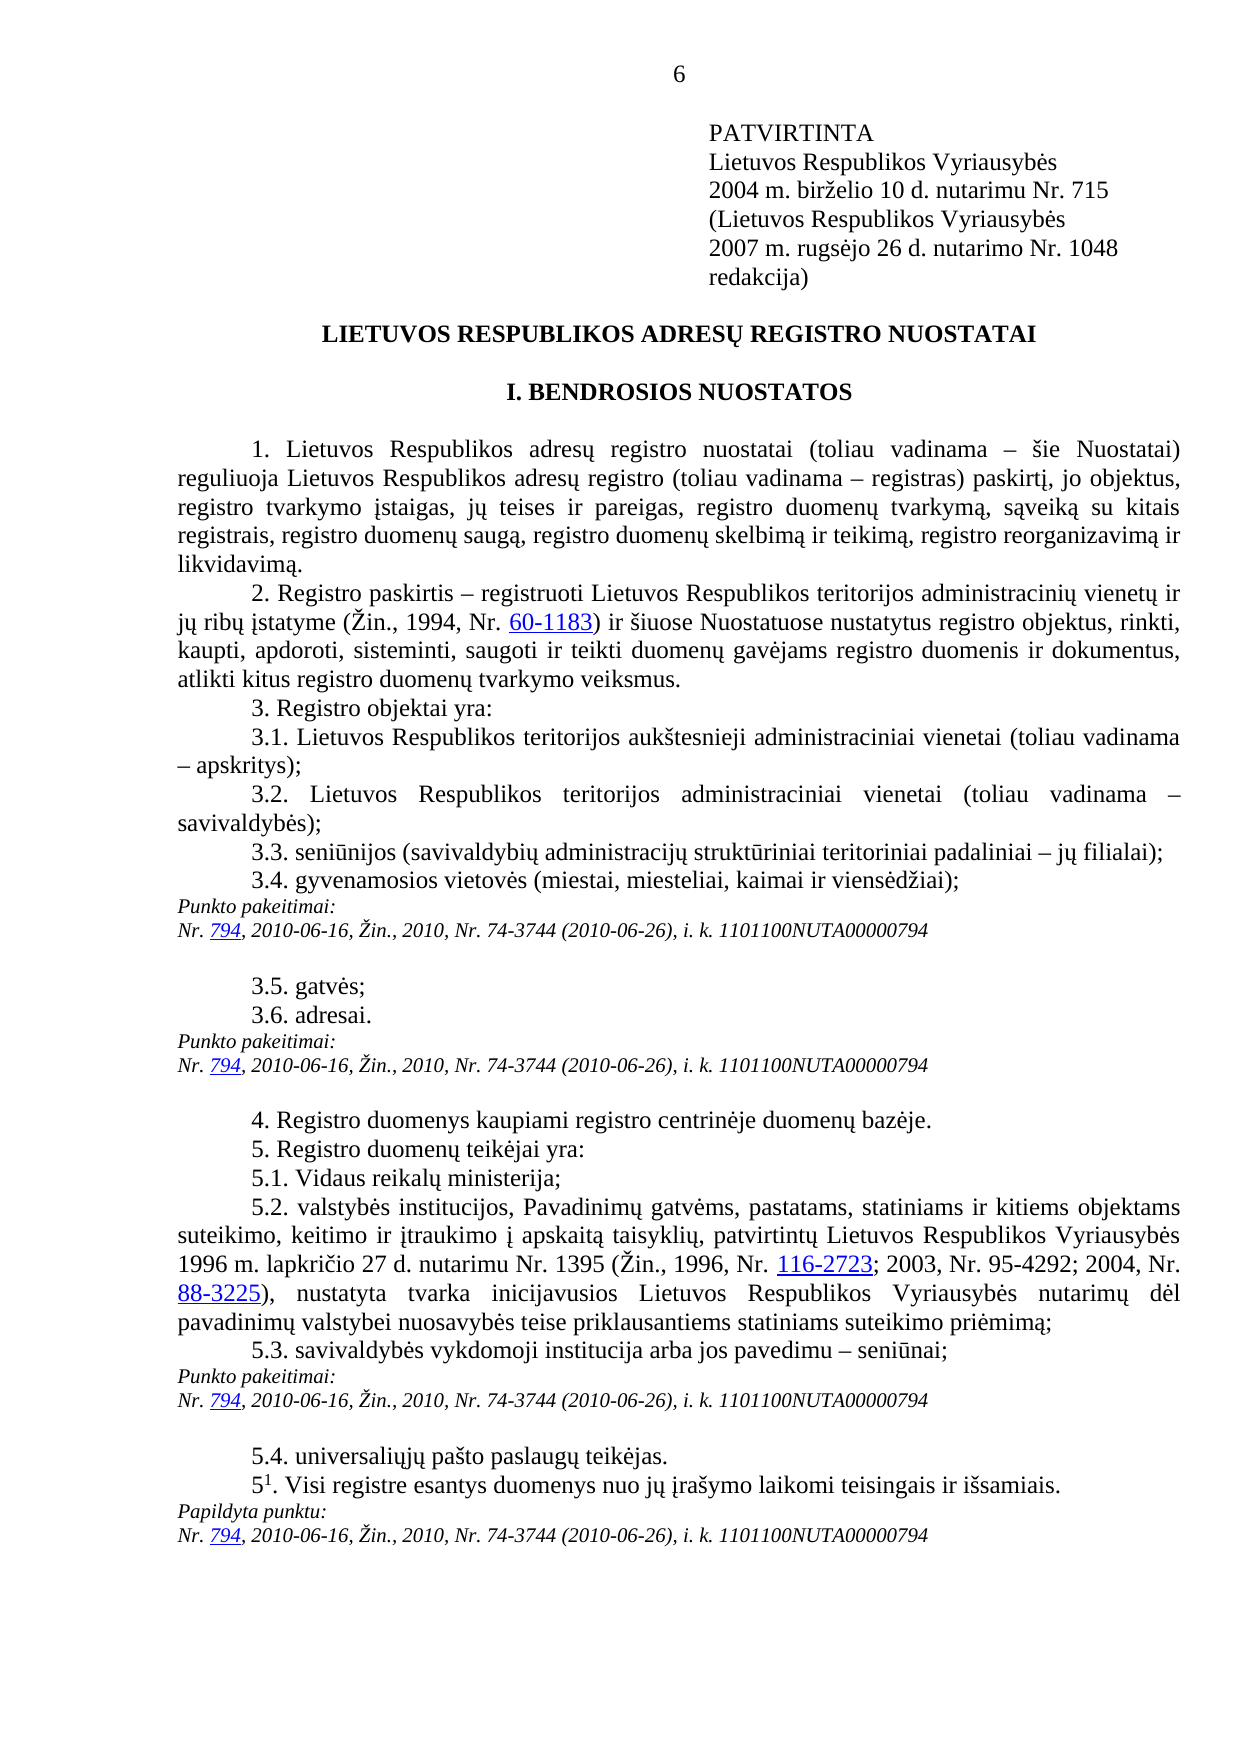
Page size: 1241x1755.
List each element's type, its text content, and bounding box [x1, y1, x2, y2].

text PATVIRTINTA [709, 118, 1181, 147]
text Papildyta punktu: [177, 1499, 1181, 1523]
text (Lietuvos Respublikos Vyriausybės [177, 204, 1181, 233]
text 5.2. valstybės institucijos, Pavadinimų gatvėms, pastatams, statiniams ir kitiems objektams suteikimo, keitimo ir įtraukimo į apskaitą taisyklių, patvirtintų Lietuvos Respublikos Vyriausybės 1996 m. lapkričio 27 d. nutarimu Nr. 1395 (Žin., 1996, Nr. 116-2723; 2003, Nr. 95-4292; 2004, Nr. 88-3225), nustatyta tvarka inicijavusios Lietuvos Respublikos Vyriausybės nutarimų dėl pavadinimų valstybei nuosavybės teise priklausantiems statiniams suteikimo priėmimą; [177, 1192, 1181, 1336]
text Nr. 794, 2010-06-16, Žin., 2010, Nr. 74-3744 (2010-06-26), i. k. 1101100NUTA00000794 [177, 918, 1181, 942]
text Lietuvos Respublikos Vyriausybės [177, 147, 1181, 176]
text 3.6. adresai. [177, 1000, 1181, 1029]
text 5.1. Vidaus reikalų ministerija; [177, 1163, 1181, 1192]
text 5.3. savivaldybės vykdomoji institucija arba jos pavedimu – seniūnai; [177, 1336, 1181, 1364]
text redakcija) [177, 262, 1181, 291]
text 4. Registro duomenys kaupiami registro centrinėje duomenų bazėje. [177, 1106, 1181, 1134]
text 2. Registro paskirtis – registruoti Lietuvos Respublikos teritorijos administracinių vienetų ir jų ribų įstatyme (Žin., 1994, Nr. 60-1183) ir šiuose Nuostatuose nustatytus registro objektus, rinkti, kaupti, apdoroti, sisteminti, saugoti ir teikti duomenų gavėjams registro duomenis ir dokumentus, atlikti kitus registro duomenų tvarkymo veiksmus. [177, 578, 1181, 693]
text 51. Visi registre esantys duomenys nuo jų įrašymo laikomi teisingais ir išsamiais. [177, 1470, 1181, 1499]
text 3.3. seniūnijos (savivaldybių administracijų struktūriniai teritoriniai padaliniai – jų filialai); [177, 837, 1181, 866]
text 2007 m. rugsėjo 26 d. nutarimo Nr. 1048 [177, 233, 1181, 262]
text Punkto pakeitimai: [177, 1029, 1181, 1053]
text 5.4. universaliųjų pašto paslaugų teikėjas. [177, 1441, 1181, 1470]
text Punkto pakeitimai: [177, 894, 1181, 918]
text 2004 m. birželio 10 d. nutarimu Nr. 715 [177, 176, 1181, 204]
text 3.5. gatvės; [177, 971, 1181, 1000]
text 1. Lietuvos Respublikos adresų registro nuostatai (toliau vadinama – šie Nuostatai) reguliuoja Lietuvos Respublikos adresų registro (toliau vadinama – registras) paskirtį, jo objektus, registro tvarkymo įstaigas, jų teises ir pareigas, registro duomenų tvarkymą, sąveiką su kitais registrais, registro duomenų saugą, registro duomenų skelbimą ir teikimą, registro reorganizavimą ir likvidavimą. [177, 434, 1181, 578]
text 3.2. Lietuvos Respublikos teritorijos administraciniai vienetai (toliau vadinama – savivaldybės); [177, 779, 1181, 837]
text Nr. 794, 2010-06-16, Žin., 2010, Nr. 74-3744 (2010-06-26), i. k. 1101100NUTA00000794 [177, 1053, 1181, 1077]
text Nr. 794, 2010-06-16, Žin., 2010, Nr. 74-3744 (2010-06-26), i. k. 1101100NUTA00000794 [177, 1523, 1181, 1547]
text Punkto pakeitimai: [177, 1364, 1181, 1388]
text 3.4. gyvenamosios vietovės (miestai, miesteliai, kaimai ir viensėdžiai); [177, 866, 1181, 894]
text 3.1. Lietuvos Respublikos teritorijos aukštesnieji administraciniai vienetai (toliau vadinama – apskritys); [177, 722, 1181, 779]
text 3. Registro objektai yra: [177, 693, 1181, 722]
text I. BENDROSIOS NUOSTATOS [177, 377, 1181, 406]
text Nr. 794, 2010-06-16, Žin., 2010, Nr. 74-3744 (2010-06-26), i. k. 1101100NUTA00000794 [177, 1388, 1181, 1412]
text LIETUVOS RESPUBLIKOS ADRESŲ REGISTRO NUOSTATAI [177, 319, 1181, 348]
text 5. Registro duomenų teikėjai yra: [177, 1134, 1181, 1163]
